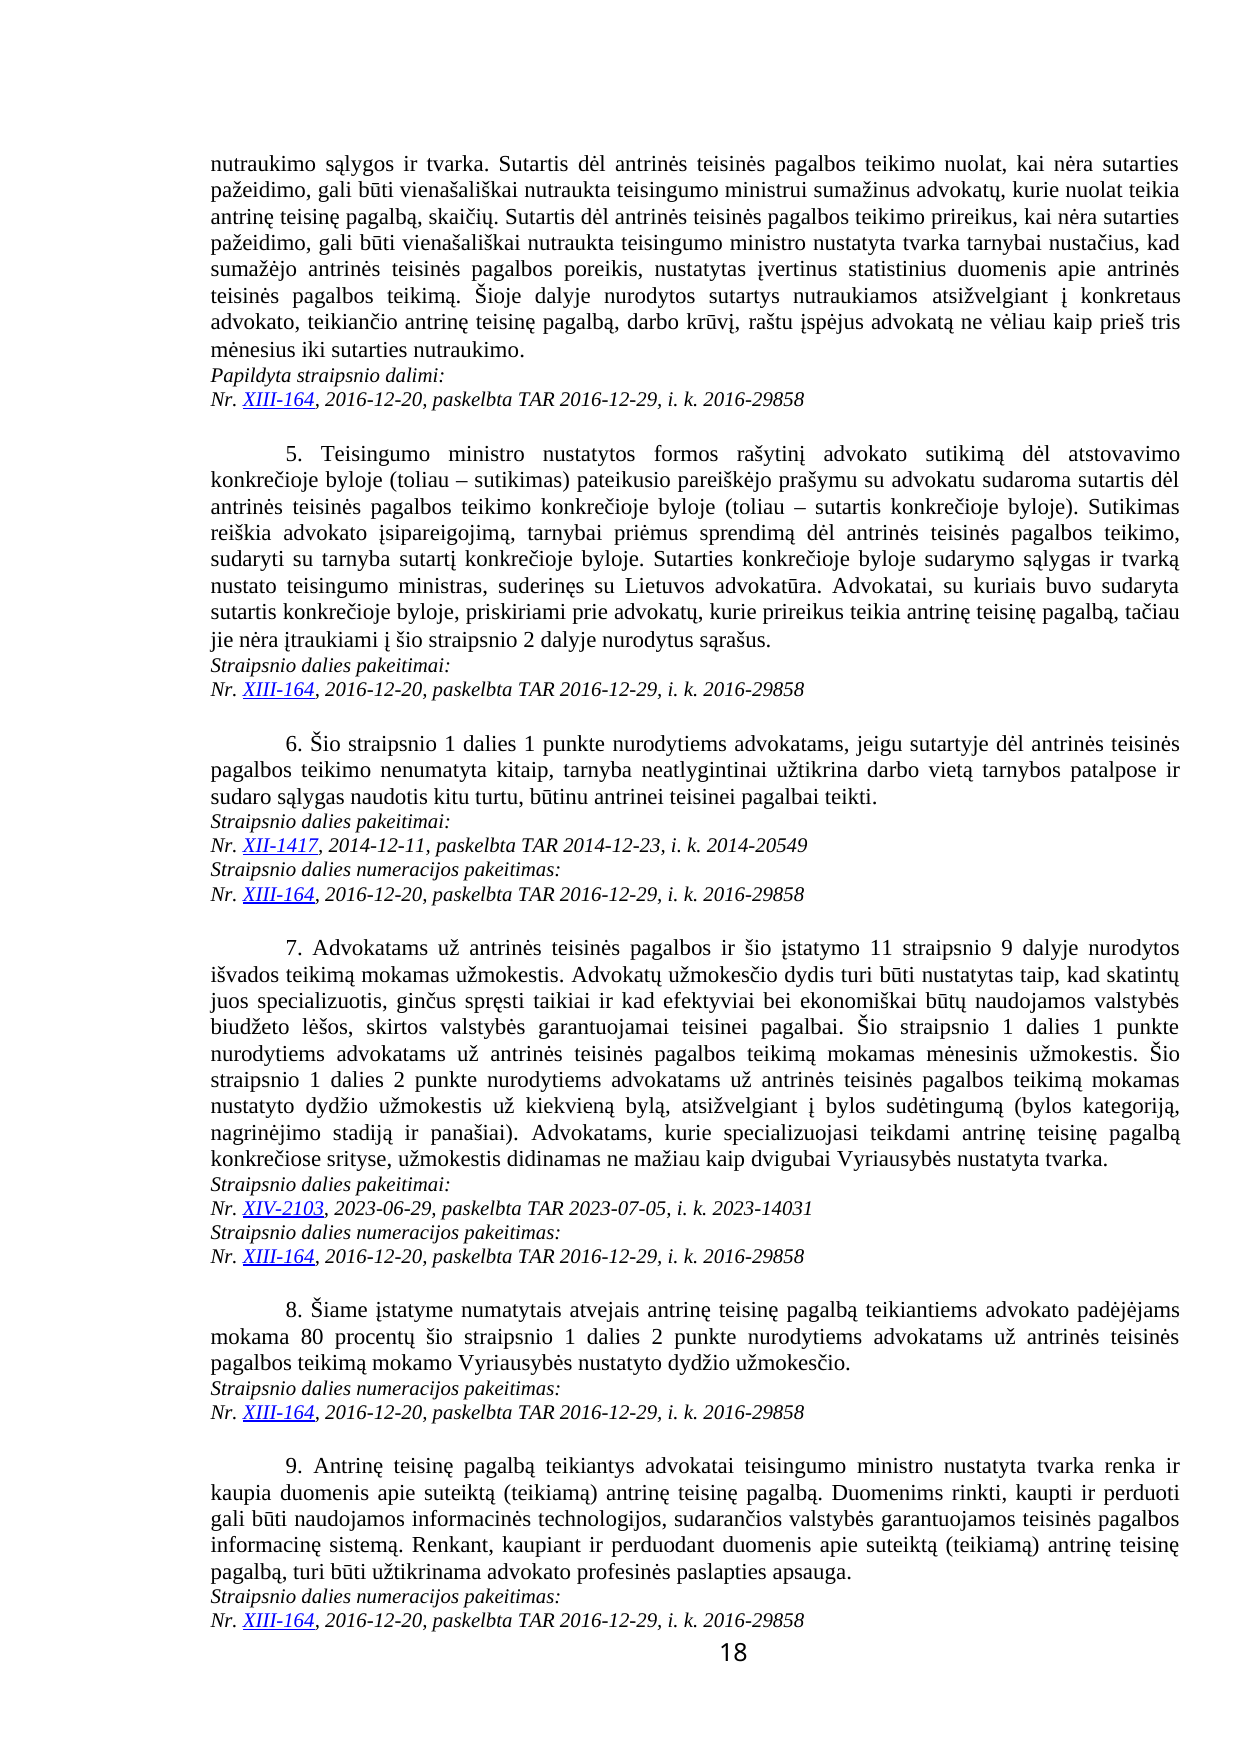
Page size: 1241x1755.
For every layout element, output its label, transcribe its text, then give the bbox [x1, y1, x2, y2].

text Straipsnio dalies numeracijos pakeitimas: [210, 857, 1181, 881]
text Straipsnio dalies pakeitimai: [210, 1171, 1181, 1196]
text Nr. XIII-164, 2016-12-20, paskelbta TAR 2016-12-29, i. k. 2016-29858 [210, 881, 1181, 906]
text Straipsnio dalies pakeitimai: [210, 809, 1181, 833]
text Nr. XII-1417, 2014-12-11, paskelbta TAR 2014-12-23, i. k. 2014-20549 [210, 833, 1181, 857]
text 8. Šiame įstatyme numatytais atvejais antrinę teisinę pagalbą teikiantiems advokato padėjėjams mokama 80 procentų šio straipsnio 1 dalies 2 punkte nurodytiems advokatams už antrinės teisinės pagalbos teikimą mokamo Vyriausybės nustatyto dydžio užmokesčio. [210, 1296, 1181, 1376]
text 5. Teisingumo ministro nustatytos formos rašytinį advokato sutikimą dėl atstovavimo konkrečioje byloje (toliau – sutikimas) pateikusio pareiškėjo prašymu su advokatu sudaroma sutartis dėl antrinės teisinės pagalbos teikimo konkrečioje byloje (toliau – sutartis konkrečioje byloje). Sutikimas reiškia advokato įsipareigojimą, tarnybai priėmus sprendimą dėl antrinės teisinės pagalbos teikimo, sudaryti su tarnyba sutartį konkrečioje byloje. Sutarties konkrečioje byloje sudarymo sąlygas ir tvarką nustato teisingumo ministras, suderinęs su Lietuvos advokatūra. Advokatai, su kuriais buvo sudaryta sutartis konkrečioje byloje, priskiriami prie advokatų, kurie prireikus teikia antrinę teisinę pagalbą, tačiau jie nėra įtraukiami į šio straipsnio 2 dalyje nurodytus sąrašus. [210, 440, 1181, 653]
text Nr. XIII-164, 2016-12-20, paskelbta TAR 2016-12-29, i. k. 2016-29858 [210, 387, 1181, 411]
text Straipsnio dalies pakeitimai: [210, 653, 1181, 677]
text Nr. XIII-164, 2016-12-20, paskelbta TAR 2016-12-29, i. k. 2016-29858 [210, 1399, 1181, 1424]
text Nr. XIV-2103, 2023-06-29, paskelbta TAR 2023-07-05, i. k. 2023-14031 [210, 1196, 1181, 1219]
text Straipsnio dalies numeracijos pakeitimas: [210, 1219, 1181, 1244]
text 9. Antrinę teisinę pagalbą teikiantys advokatai teisingumo ministro nustatyta tvarka renka ir kaupia duomenis apie suteiktą (teikiamą) antrinę teisinę pagalbą. Duomenims rinkti, kaupti ir perduoti gali būti naudojamos informacinės technologijos, sudarančios valstybės garantuojamos teisinės pagalbos informacinę sistemą. Renkant, kaupiant ir perduodant duomenis apie suteiktą (teikiamą) antrinę teisinę pagalbą, turi būti užtikrinama advokato profesinės paslapties apsauga. [210, 1452, 1181, 1584]
text Papildyta straipsnio dalimi: [210, 363, 1181, 387]
text 7. Advokatams už antrinės teisinės pagalbos ir šio įstatymo 11 straipsnio 9 dalyje nurodytos išvados teikimą mokamas užmokestis. Advokatų užmokesčio dydis turi būti nustatytas taip, kad skatintų juos specializuotis, ginčus spręsti taikiai ir kad efektyviai bei ekonomiškai būtų naudojamos valstybės biudžeto lėšos, skirtos valstybės garantuojamai teisinei pagalbai. Šio straipsnio 1 dalies 1 punkte nurodytiems advokatams už antrinės teisinės pagalbos teikimą mokamas mėnesinis užmokestis. Šio straipsnio 1 dalies 2 punkte nurodytiems advokatams už antrinės teisinės pagalbos teikimą mokamas nustatyto dydžio užmokestis už kiekvieną bylą, atsižvelgiant į bylos sudėtingumą (bylos kategoriją, nagrinėjimo stadiją ir panašiai). Advokatams, kurie specializuojasi teikdami antrinę teisinę pagalbą konkrečiose srityse, užmokestis didinamas ne mažiau kaip dvigubai Vyriausybės nustatyta tvarka. [210, 934, 1181, 1171]
text Straipsnio dalies numeracijos pakeitimas: [210, 1376, 1181, 1399]
text Nr. XIII-164, 2016-12-20, paskelbta TAR 2016-12-29, i. k. 2016-29858 [210, 1244, 1181, 1268]
text nutraukimo sąlygos ir tvarka. Sutartis dėl antrinės teisinės pagalbos teikimo nuolat, kai nėra sutarties pažeidimo, gali būti vienašališkai nutraukta teisingumo ministrui sumažinus advokatų, kurie nuolat teikia antrinę teisinę pagalbą, skaičių. Sutartis dėl antrinės teisinės pagalbos teikimo prireikus, kai nėra sutarties pažeidimo, gali būti vienašališkai nutraukta teisingumo ministro nustatyta tvarka tarnybai nustačius, kad sumažėjo antrinės teisinės pagalbos poreikis, nustatytas įvertinus statistinius duomenis apie antrinės teisinės pagalbos teikimą. Šioje dalyje nurodytos sutartys nutraukiamos atsižvelgiant į konkretaus advokato, teikiančio antrinę teisinę pagalbą, darbo krūvį, raštu įspėjus advokatą ne vėliau kaip prieš tris mėnesius iki sutarties nutraukimo. [210, 150, 1181, 363]
text Straipsnio dalies numeracijos pakeitimas: [210, 1584, 1181, 1608]
text Nr. XIII-164, 2016-12-20, paskelbta TAR 2016-12-29, i. k. 2016-29858 [210, 677, 1181, 701]
text Nr. XIII-164, 2016-12-20, paskelbta TAR 2016-12-29, i. k. 2016-29858 [210, 1608, 1181, 1632]
text 6. Šio straipsnio 1 dalies 1 punkte nurodytiems advokatams, jeigu sutartyje dėl antrinės teisinės pagalbos teikimo nenumatyta kitaip, tarnyba neatlygintinai užtikrina darbo vietą tarnybos patalpose ir sudaro sąlygas naudotis kitu turtu, būtinu antrinei teisinei pagalbai teikti. [210, 730, 1181, 809]
